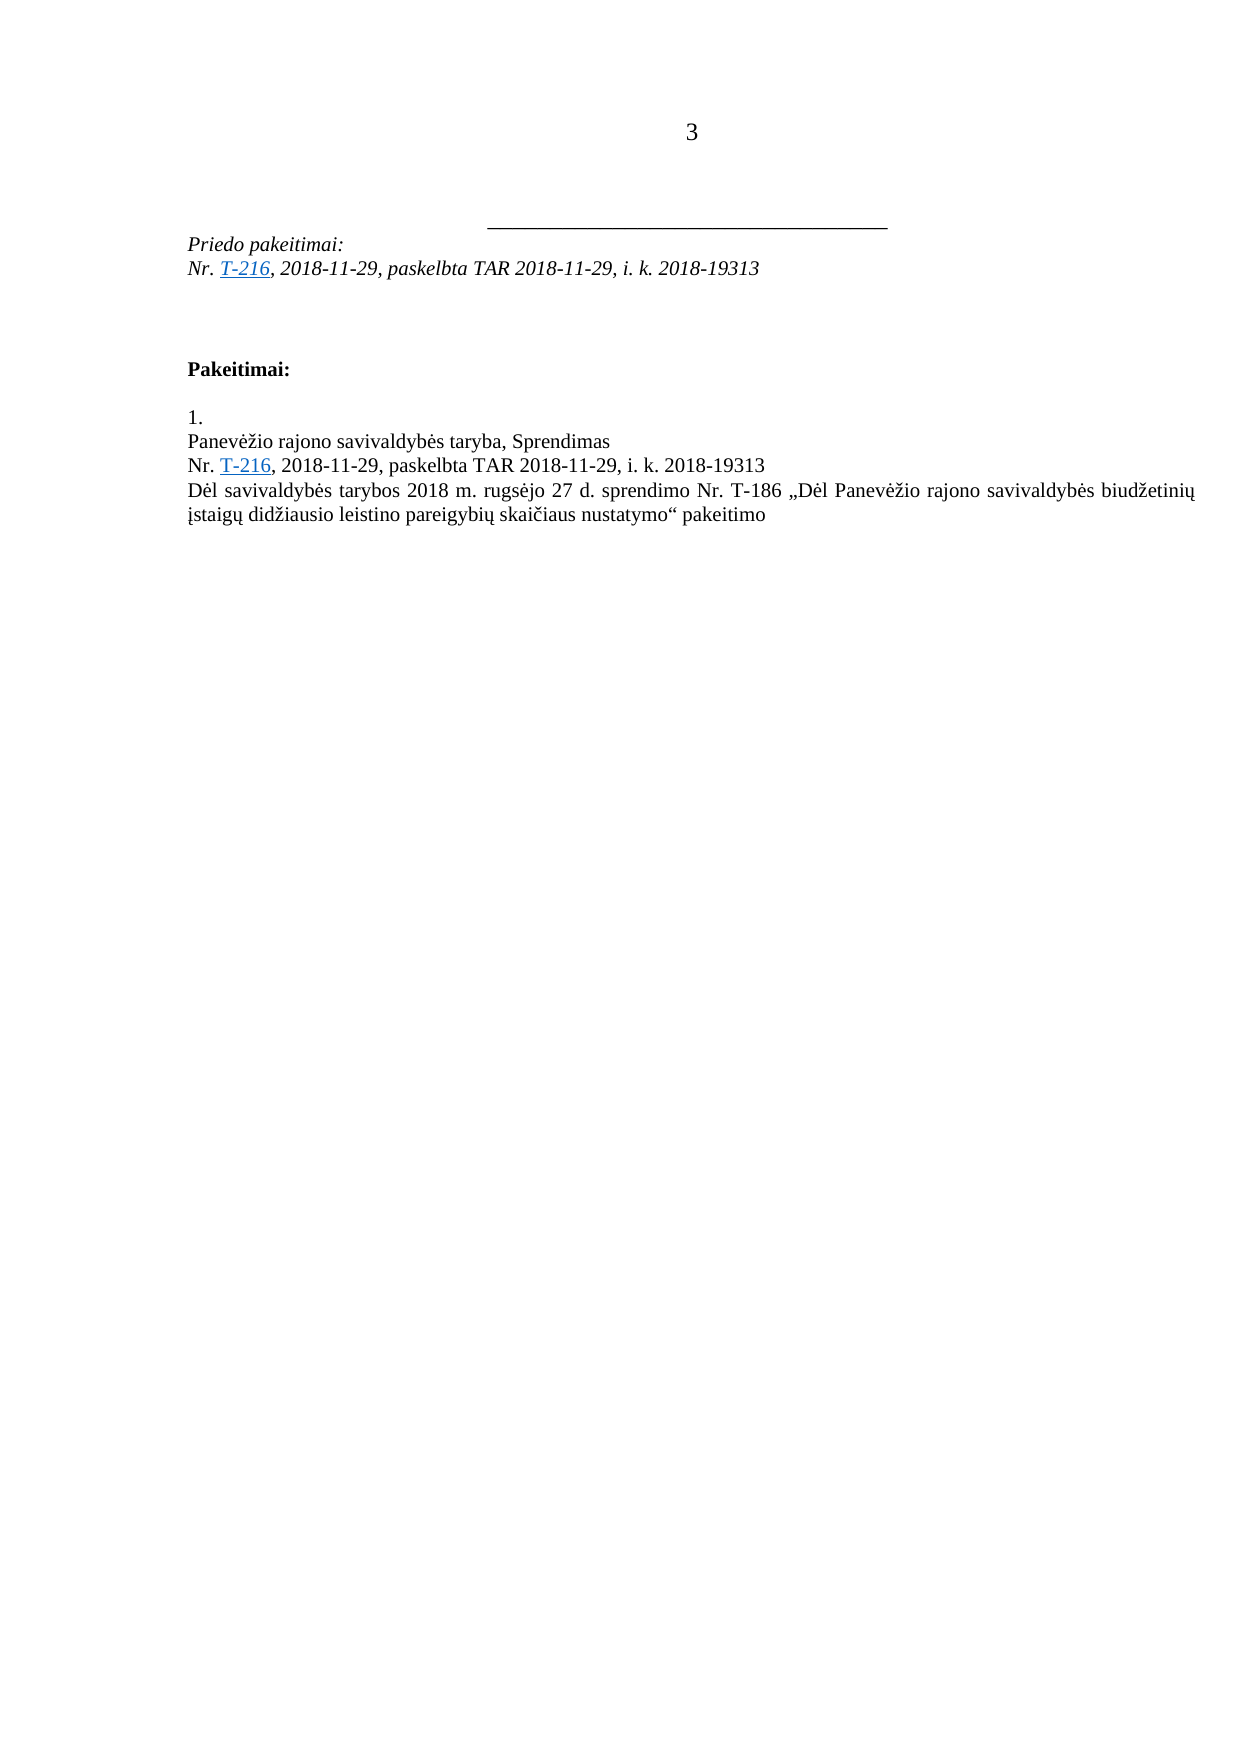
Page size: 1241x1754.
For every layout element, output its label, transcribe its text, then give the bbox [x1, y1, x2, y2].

text 1. [187, 405, 1196, 429]
text Priedo pakeitimai: [187, 232, 1196, 256]
text ________________________________ [187, 203, 1196, 232]
text Pakeitimai: [187, 357, 1196, 381]
text Dėl savivaldybės tarybos 2018 m. rugsėjo 27 d. sprendimo Nr. T-186 „Dėl Panevėžio rajono savivaldybės biudžetinių įstaigų didžiausio leistino pareigybių skaičiaus nustatymo“ pakeitimo [187, 477, 1196, 526]
text Panevėžio rajono savivaldybės taryba, Sprendimas [187, 429, 1196, 453]
text Nr. T-216, 2018-11-29, paskelbta TAR 2018-11-29, i. k. 2018-19313 [187, 453, 1196, 477]
text Nr. T-216, 2018-11-29, paskelbta TAR 2018-11-29, i. k. 2018-19313 [187, 256, 1196, 280]
